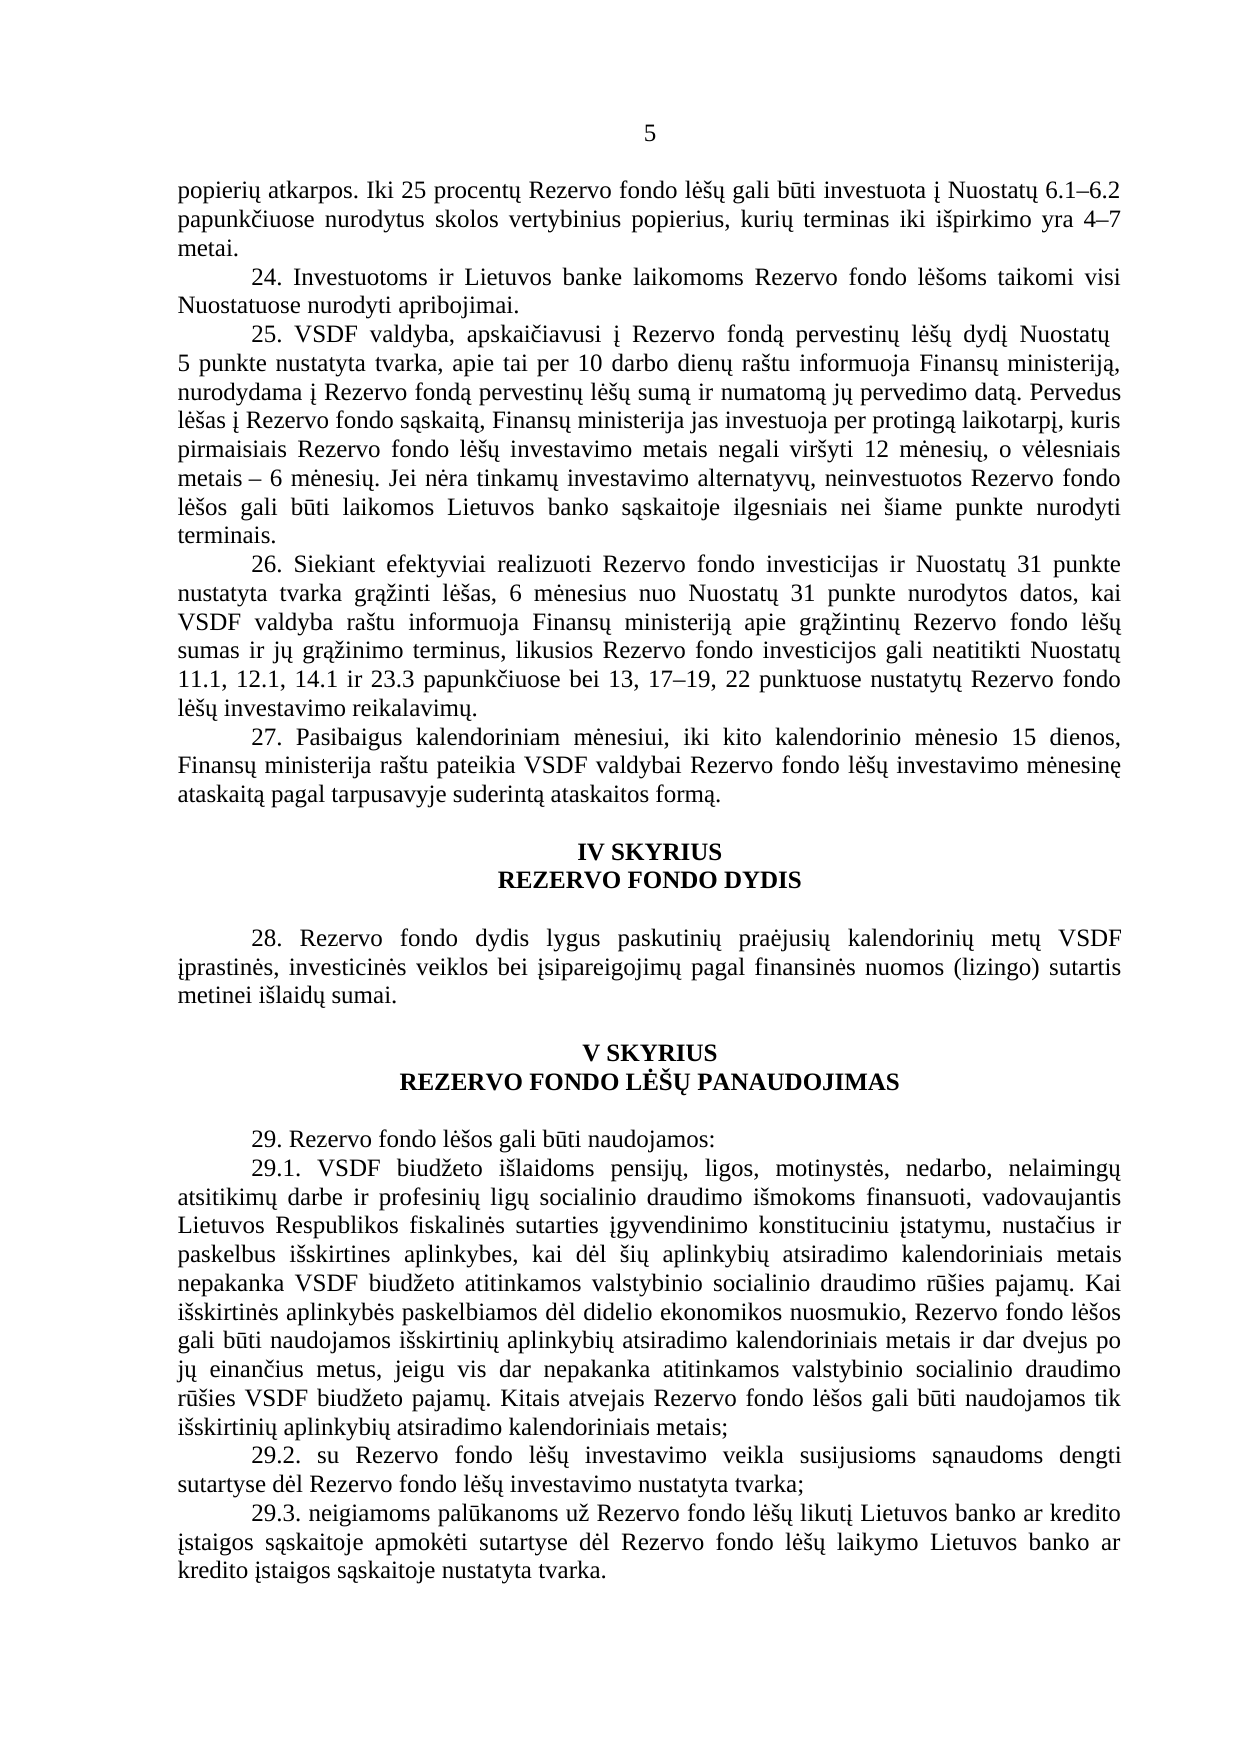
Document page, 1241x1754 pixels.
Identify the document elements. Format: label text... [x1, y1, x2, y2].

text 26. Siekiant efektyviai realizuoti Rezervo fondo investicijas ir Nuostatų 31 punkte nustatyta tvarka grąžinti lėšas, 6 mėnesius nuo Nuostatų 31 punkte nurodytos datos, kai VSDF valdyba raštu informuoja Finansų ministeriją apie grąžintinų Rezervo fondo lėšų sumas ir jų grąžinimo terminus, likusios Rezervo fondo investicijos gali neatitikti Nuostatų 11.1, 12.1, 14.1 ir 23.3 papunkčiuose bei 13, 17–19, 22 punktuose nustatytų Rezervo fondo lėšų investavimo reikalavimų. [177, 549, 1122, 722]
text 25. VSDF valdyba, apskaičiavusi į Rezervo fondą pervestinų lėšų dydį Nuostatų 5 punkte nustatyta tvarka, apie tai per 10 darbo dienų raštu informuoja Finansų ministeriją, nurodydama į Rezervo fondą pervestinų lėšų sumą ir numatomą jų pervedimo datą. Pervedus lėšas į Rezervo fondo sąskaitą, Finansų ministerija jas investuoja per protingą laikotarpį, kuris pirmaisiais Rezervo fondo lėšų investavimo metais negali viršyti 12 mėnesių, o vėlesniais metais – 6 mėnesių. Jei nėra tinkamų investavimo alternatyvų, neinvestuotos Rezervo fondo lėšos gali būti laikomos Lietuvos banko sąskaitoje ilgesniais nei šiame punkte nurodyti terminais. [177, 319, 1122, 549]
text 29.2. su Rezervo fondo lėšų investavimo veikla susijusioms sąnaudoms dengti sutartyse dėl Rezervo fondo lėšų investavimo nustatyta tvarka; [177, 1441, 1122, 1498]
text 29. Rezervo fondo lėšos gali būti naudojamos: [177, 1124, 1122, 1153]
text IV SKYRIUS [177, 837, 1122, 866]
text REZERVO FONDO DYDIS [177, 866, 1122, 894]
text popierių atkarpos. Iki 25 procentų Rezervo fondo lėšų gali būti investuota į Nuostatų 6.1–6.2 papunkčiuose nurodytus skolos vertybinius popierius, kurių terminas iki išpirkimo yra 4–7 metai. [177, 176, 1122, 262]
text 24. Investuotoms ir Lietuvos banke laikomoms Rezervo fondo lėšoms taikomi visi Nuostatuose nurodyti apribojimai. [177, 262, 1122, 319]
text 29.1. VSDF biudžeto išlaidoms pensijų, ligos, motinystės, nedarbo, nelaimingų atsitikimų darbe ir profesinių ligų socialinio draudimo išmokoms finansuoti, vadovaujantis Lietuvos Respublikos fiskalinės sutarties įgyvendinimo konstituciniu įstatymu, nustačius ir paskelbus išskirtines aplinkybes, kai dėl šių aplinkybių atsiradimo kalendoriniais metais nepakanka VSDF biudžeto atitinkamos valstybinio socialinio draudimo rūšies pajamų. Kai išskirtinės aplinkybės paskelbiamos dėl didelio ekonomikos nuosmukio, Rezervo fondo lėšos gali būti naudojamos išskirtinių aplinkybių atsiradimo kalendoriniais metais ir dar dvejus po jų einančius metus, jeigu vis dar nepakanka atitinkamos valstybinio socialinio draudimo rūšies VSDF biudžeto pajamų. Kitais atvejais Rezervo fondo lėšos gali būti naudojamos tik išskirtinių aplinkybių atsiradimo kalendoriniais metais; [177, 1153, 1122, 1441]
text 29.3. neigiamoms palūkanoms už Rezervo fondo lėšų likutį Lietuvos banko ar kredito įstaigos sąskaitoje apmokėti sutartyse dėl Rezervo fondo lėšų laikymo Lietuvos banko ar kredito įstaigos sąskaitoje nustatyta tvarka. [177, 1498, 1122, 1584]
text V SKYRIUS [177, 1038, 1122, 1067]
text 27. Pasibaigus kalendoriniam mėnesiui, iki kito kalendorinio mėnesio 15 dienos, Finansų ministerija raštu pateikia VSDF valdybai Rezervo fondo lėšų investavimo mėnesinę ataskaitą pagal tarpusavyje suderintą ataskaitos formą. [177, 722, 1122, 808]
text 28. Rezervo fondo dydis lygus paskutinių praėjusių kalendorinių metų VSDF įprastinės, investicinės veiklos bei įsipareigojimų pagal finansinės nuomos (lizingo) sutartis metinei išlaidų sumai. [177, 923, 1122, 1009]
text REZERVO FONDO LĖŠŲ PANAUDOJIMAS [177, 1067, 1122, 1096]
